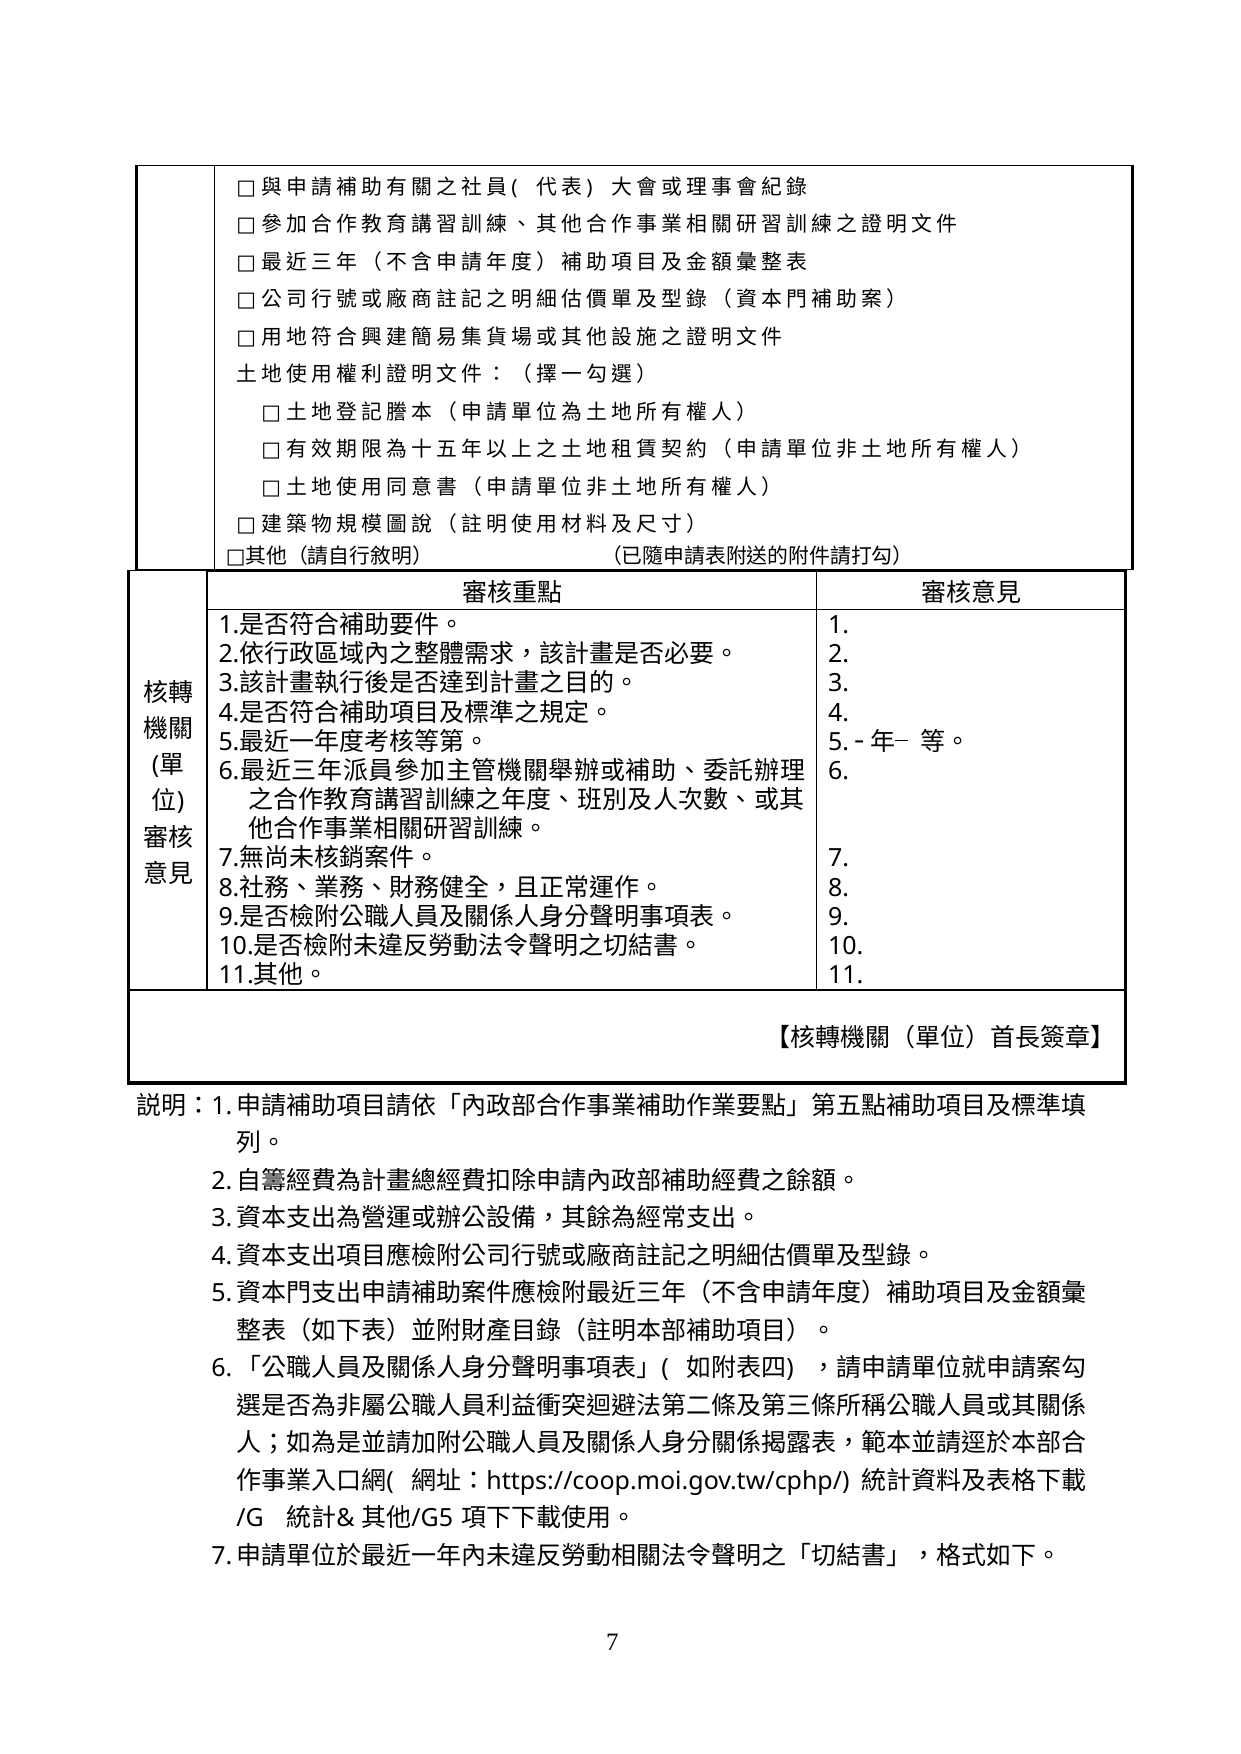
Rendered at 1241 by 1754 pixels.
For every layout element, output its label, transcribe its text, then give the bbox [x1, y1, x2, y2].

text 5.資本門支出申請補助案件應檢附最近三年（不含申請年度）補助項目及金額彙整表（如下表）並附財產目錄（註明本部補助項目）。 [211, 1272, 1086, 1347]
text 6.「公職人員及關係人身分聲明事項表」(如附表四)，請申請單位就申請案勾選是否為非屬公職人員利益衝突迴避法第二條及第三條所稱公職人員或其關係人；如為是並請加附公職人員及關係人身分關係揭露表，範本並請逕於本部合作事業入口網(網址：https://coop.moi.gov.tw/cphp/) 統計資料及表格下載/G統計&其他/G5項下下載使用。 [211, 1347, 1086, 1534]
text 説明：1.申請補助項目請依「內政部合作事業補助作業要點」第五點補助項目及標準填列。 [136, 1085, 1086, 1159]
table_cell □與申請補助有關之社員(代表)大會或理事會紀錄 □參加合作教育講習訓練、其他合作事業相關研習訓練之證明文件 □最近三年（不含申請年度）補助項目及金額彙整表 □公司行號或廠商註記之明細估價單及型錄（資本門補助案） □用地符合興建簡易集貨場或其他設施之證明文件 土地使用權利證明文件：（擇一勾選） □土地登記謄本（申請單位為土地所有權人） □有效期限為十五年以上之土地租賃契約（申請單位非土地所有權人） □土地使用同意書（申請單位非土地所有權人） □建築物規模圖說（註明使用材料及尺寸） □其他（請自行敘明） （已隨申請表附送的附件請打勾） [215, 166, 1131, 569]
table_header 審核重點 [208, 572, 816, 608]
table_header 審核意見 [817, 572, 1124, 608]
table_header 核轉機關(單位)審核意見 [130, 571, 206, 989]
text 7.申請單位於最近一年內未違反勞動相關法令聲明之「切結書」，格式如下。 [211, 1534, 1086, 1572]
table_cell 1. 2. 3. 4. 5. ╴年╴等。 6. 7. 8. 9. 10. 11. [817, 610, 1124, 989]
table_cell 1.是否符合補助要件。 2.依行政區域內之整體需求，該計畫是否必要。 3.該計畫執行後是否達到計畫之目的。 4.是否符合補助項目及標準之規定。 5.最近一年度考核等第。 6.最近三年派員參加主管機關舉辦或補助、委託辦理之合作教育講習訓練之年度、班別及人次數、或其他合作事業相關研習訓練。 7.無尚未核銷案件。 8.社務、業務、財務健全，且正常運作。 9.是否檢附公職人員及關係人身分聲明事項表。 10.是否檢附未違反勞動法令聲明之切結書。 11.其他。 [208, 610, 816, 989]
table_cell [138, 166, 214, 569]
text 2.自籌經費為計畫總經費扣除申請內政部補助經費之餘額。 [211, 1159, 1086, 1197]
table_cell 【核轉機關（單位）首長簽章】 [130, 991, 1124, 1081]
text 4.資本支出項目應檢附公司行號或廠商註記之明細估價單及型錄。 [211, 1234, 1086, 1272]
text 3.資本支出為營運或辦公設備，其餘為經常支出。 [211, 1197, 1086, 1234]
